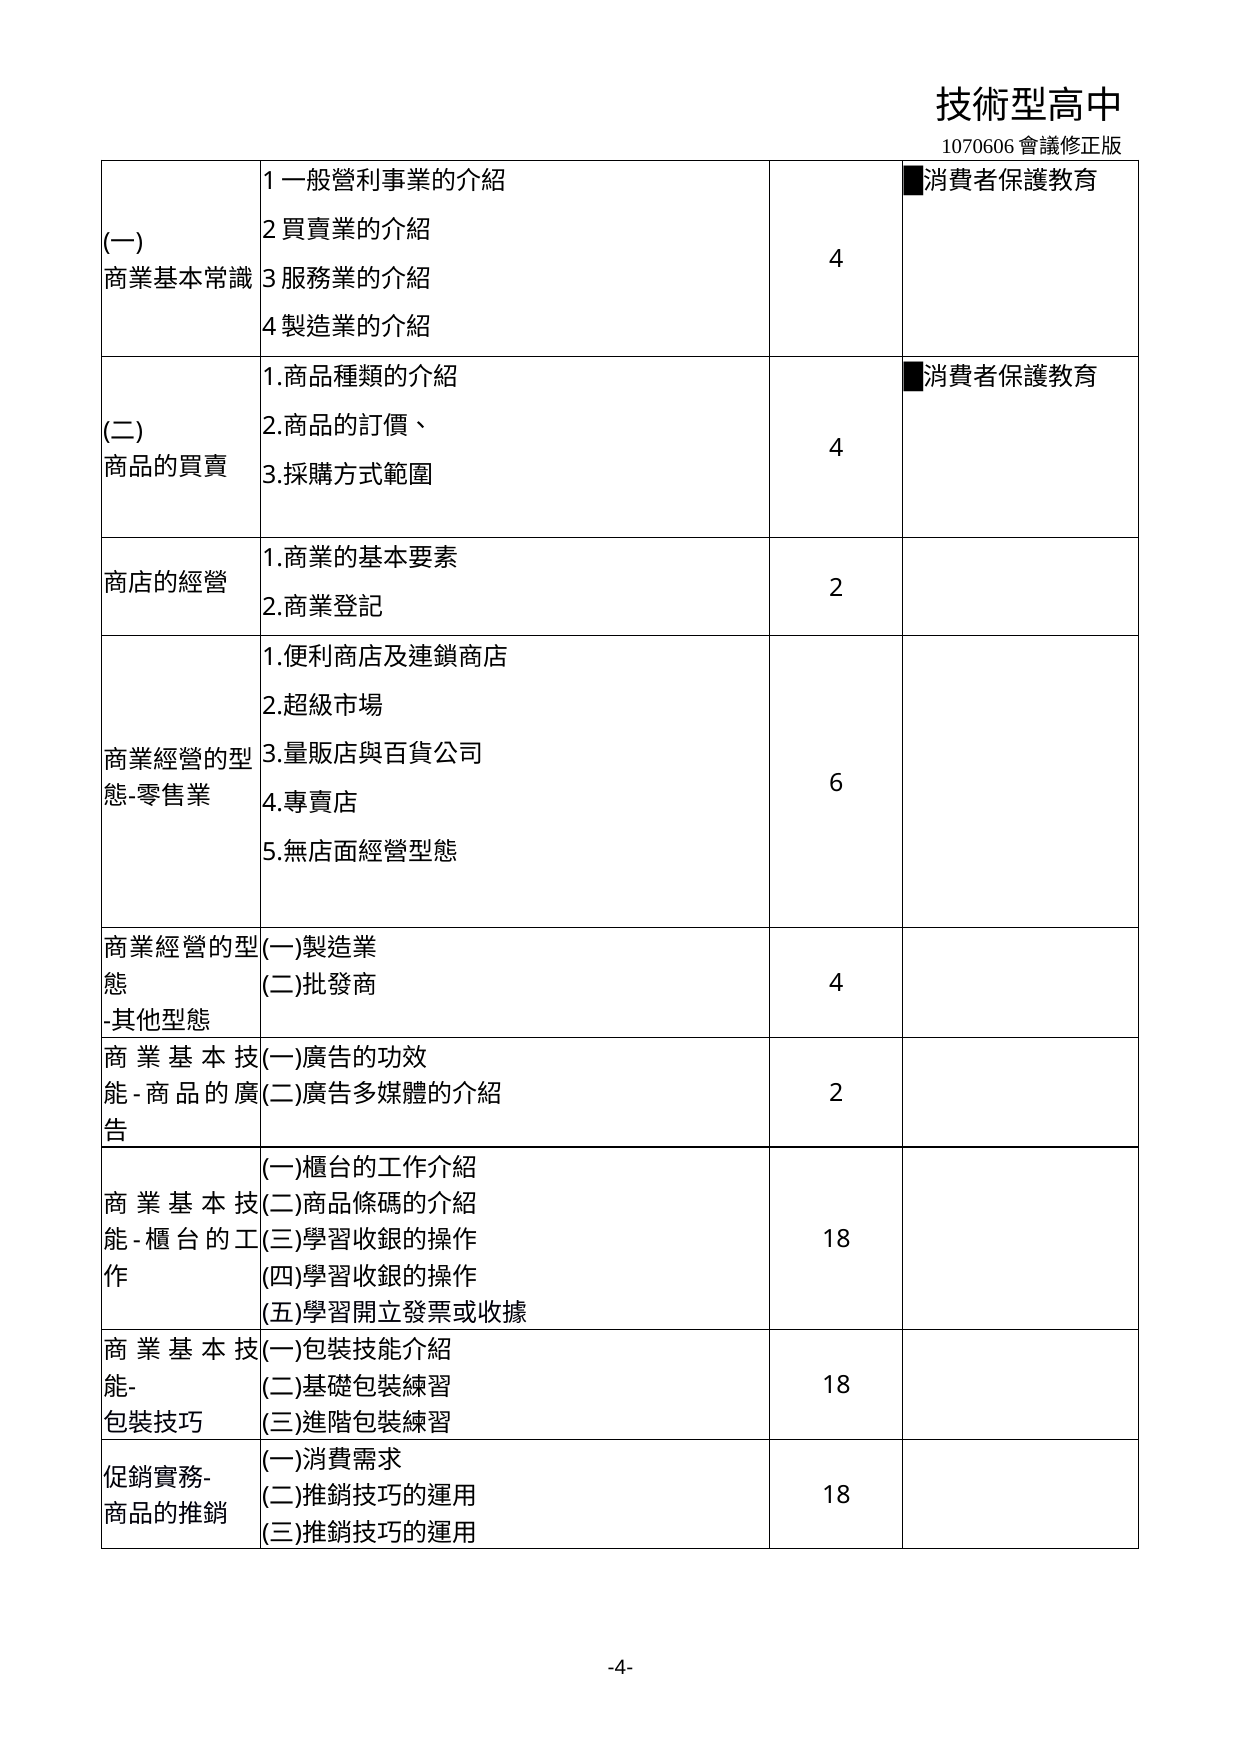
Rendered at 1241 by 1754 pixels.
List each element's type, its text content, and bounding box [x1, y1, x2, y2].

table_cell 4 [770, 928, 902, 1037]
table_cell 商店的經營 [102, 538, 260, 635]
table_cell [903, 1330, 1138, 1438]
table_cell 1一般營利事業的介紹 2買賣業的介紹 3服務業的介紹 4製造業的介紹 [261, 161, 769, 356]
table_cell [903, 636, 1138, 927]
table_cell 商業基本技能-櫃台的工作 [102, 1148, 260, 1329]
table_cell 2 [770, 1038, 902, 1146]
table_cell [903, 1440, 1138, 1548]
table_cell [903, 1148, 1138, 1329]
table_cell (一)消費需求 (二)推銷技巧的運用 (三)推銷技巧的運用 [261, 1440, 769, 1548]
table_cell 商業基本技能-商品的廣告 [102, 1038, 260, 1146]
table_cell 4 [770, 161, 902, 356]
table_cell [903, 928, 1138, 1037]
table_cell █消費者保護教育 [903, 161, 1138, 356]
table_cell 1.商品種類的介紹 2.商品的訂價、 3.採購方式範圍 [261, 357, 769, 537]
table_cell (一)製造業 (二)批發商 [261, 928, 769, 1037]
table_cell 商業經營的型態-零售業 [102, 636, 260, 927]
table_cell █消費者保護教育 [903, 357, 1138, 537]
table_cell 18 [770, 1440, 902, 1548]
table_cell [903, 1038, 1138, 1146]
table_cell (一)櫃台的工作介紹 (二)商品條碼的介紹 (三)學習收銀的操作 (四)學習收銀的操作 (五)學習開立發票或收據 [261, 1148, 769, 1329]
table_cell 1.便利商店及連鎖商店 2.超級市場 3.量販店與百貨公司 4.專賣店 5.無店面經營型態 [261, 636, 769, 927]
table_cell 1.商業的基本要素 2.商業登記 [261, 538, 769, 635]
table_cell 4 [770, 357, 902, 537]
table_cell (一) 商業基本常識 [102, 161, 260, 356]
table_cell (一)廣告的功效 (二)廣告多媒體的介紹 [261, 1038, 769, 1146]
table_cell 6 [770, 636, 902, 927]
table_cell 18 [770, 1330, 902, 1438]
table_cell (二) 商品的買賣 [102, 357, 260, 537]
table_cell 18 [770, 1148, 902, 1329]
table_cell 商業基本技能- 包裝技巧 [102, 1330, 260, 1438]
table_cell [903, 538, 1138, 635]
table_cell 商業經營的型態 -其他型態 [102, 928, 260, 1037]
table_cell (一)包裝技能介紹 (二)基礎包裝練習 (三)進階包裝練習 [261, 1330, 769, 1438]
table_cell 2 [770, 538, 902, 635]
table_cell 促銷實務- 商品的推銷 [102, 1440, 260, 1548]
